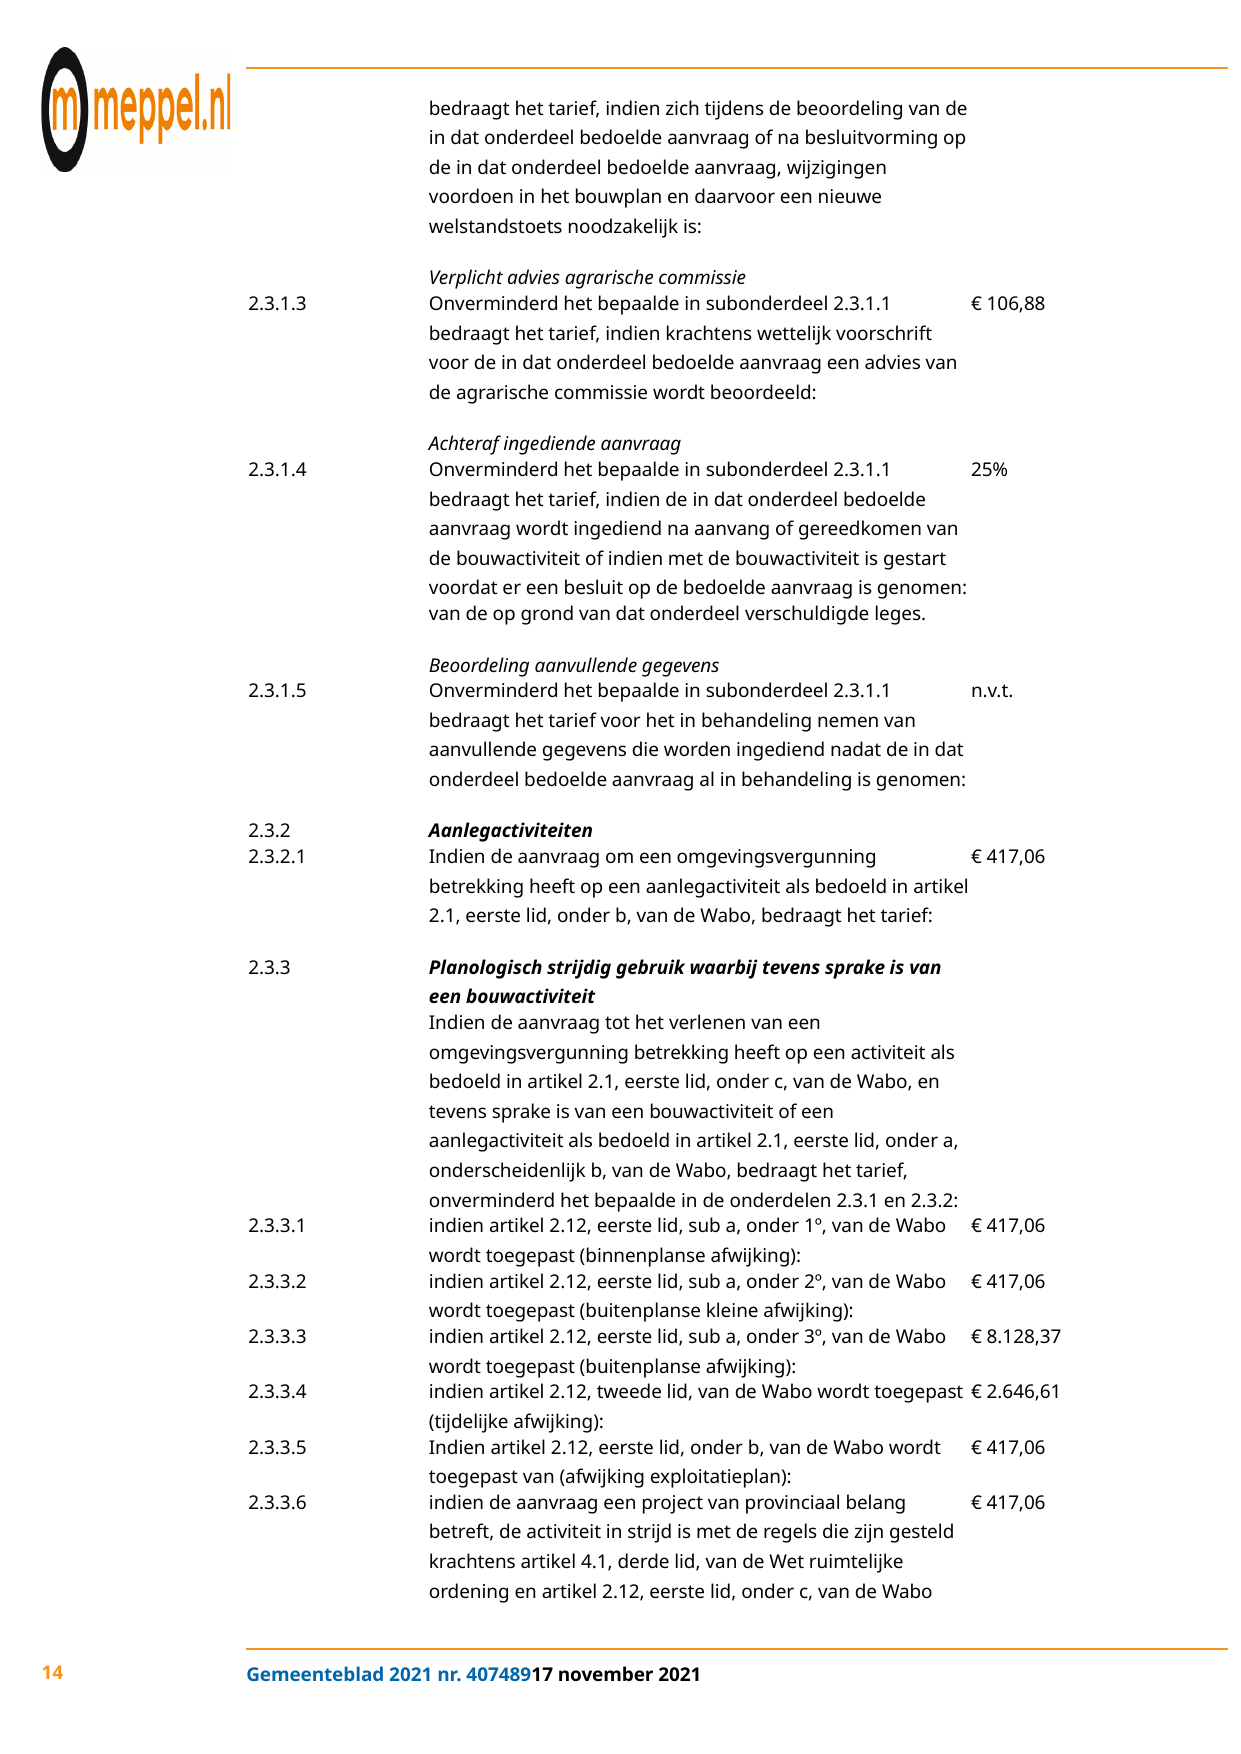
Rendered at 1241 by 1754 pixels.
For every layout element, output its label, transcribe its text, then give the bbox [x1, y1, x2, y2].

table_cell 2.3.1.4 [248, 456, 429, 600]
table_cell [971, 95, 1152, 239]
table_cell Planologisch strijdig gebruik waarbij tevens sprake is van een bouwactiviteit [429, 954, 971, 1009]
table_cell [971, 928, 1152, 954]
table_cell Indien de aanvraag om een omgevingsvergunning betrekking heeft op een aanlegactiviteit als bedoeld in artikel 2.1, eerste lid, onder b, van de Wabo, bedraagt het tarief: [429, 844, 971, 928]
table_cell [429, 792, 971, 818]
table_cell [971, 954, 1152, 1009]
table_cell [429, 405, 971, 431]
table_cell [971, 405, 1152, 431]
table_cell € 417,06 [971, 844, 1152, 928]
table_cell indien artikel 2.12, tweede lid, van de Wabo wordt toegepast (tijdelijke afwijking): [429, 1379, 971, 1434]
table_cell n.v.t. [971, 678, 1152, 792]
table_cell € 417,06 [971, 1489, 1152, 1604]
table_cell 2.3.3.5 [248, 1434, 429, 1489]
table_cell € 417,06 [971, 1268, 1152, 1323]
table_cell [248, 600, 429, 626]
table_cell indien artikel 2.12, eerste lid, sub a, onder 1º, van de Wabo wordt toegepast (binnenplanse afwijking): [429, 1213, 971, 1268]
table_cell [429, 626, 971, 652]
table_cell [248, 652, 429, 677]
table_cell Verplicht advies agrarische commissie [429, 265, 971, 290]
table_cell [971, 652, 1152, 677]
picture [41, 47, 231, 172]
table_cell indien de aanvraag een project van provinciaal belang betreft, de activiteit in strijd is met de regels die zijn gesteld krachtens artikel 4.1, derde lid, van de Wet ruimtelijke ordening en artikel 2.12, eerste lid, onder c, van de Wabo [429, 1489, 971, 1604]
table_cell [248, 95, 429, 239]
table_cell [248, 239, 429, 264]
table_cell [248, 265, 429, 290]
table_cell [971, 265, 1152, 290]
table_cell 2.3.3.1 [248, 1213, 429, 1268]
table_cell 2.3.3.3 [248, 1323, 429, 1378]
table_cell 2.3.3.6 [248, 1489, 429, 1604]
table_cell Indien artikel 2.12, eerste lid, onder b, van de Wabo wordt toegepast van (afwijking exploitatieplan): [429, 1434, 971, 1489]
table_cell 2.3.2.1 [248, 844, 429, 928]
table_cell [248, 405, 429, 431]
table_cell 25% [971, 456, 1152, 600]
table_cell € 8.128,37 [971, 1323, 1152, 1378]
table_cell [248, 1009, 429, 1213]
table_cell [971, 792, 1152, 818]
table_cell [248, 792, 429, 818]
table_cell indien artikel 2.12, eerste lid, sub a, onder 2º, van de Wabo wordt toegepast (buitenplanse kleine afwijking): [429, 1268, 971, 1323]
table_cell van de op grond van dat onderdeel verschuldigde leges. [429, 600, 971, 626]
table_cell Achteraf ingediende aanvraag [429, 431, 971, 456]
table_cell € 417,06 [971, 1434, 1152, 1489]
table_cell [971, 431, 1152, 456]
table_cell € 2.646,61 [971, 1379, 1152, 1434]
table_cell 2.3.3 [248, 954, 429, 1009]
table_cell 2.3.2 [248, 818, 429, 843]
table_cell Onverminderd het bepaalde in subonderdeel 2.3.1.1 bedraagt het tarief, indien krachtens wettelijk voorschrift voor de in dat onderdeel bedoelde aanvraag een advies van de agrarische commissie wordt beoordeeld: [429, 290, 971, 405]
table_cell [429, 239, 971, 264]
table_cell [248, 626, 429, 652]
table_cell bedraagt het tarief, indien zich tijdens de beoordeling van de in dat onderdeel bedoelde aanvraag of na besluitvorming op de in dat onderdeel bedoelde aanvraag, wijzigingen voordoen in het bouwplan en daarvoor een nieuwe welstandstoets noodzakelijk is: [429, 95, 971, 239]
table_cell [971, 600, 1152, 626]
table_cell 2.3.3.2 [248, 1268, 429, 1323]
table_cell Indien de aanvraag tot het verlenen van een omgevingsvergunning betrekking heeft op een activiteit als bedoeld in artikel 2.1, eerste lid, onder c, van de Wabo, en tevens sprake is van een bouwactiviteit of een aanlegactiviteit als bedoeld in artikel 2.1, eerste lid, onder a, onderscheidenlijk b, van de Wabo, bedraagt het tarief, onverminderd het bepaalde in de onderdelen 2.3.1 en 2.3.2: [429, 1009, 971, 1213]
table_cell Aanlegactiviteiten [429, 818, 971, 843]
table_cell indien artikel 2.12, eerste lid, sub a, onder 3º, van de Wabo wordt toegepast (buitenplanse afwijking): [429, 1323, 971, 1378]
table_cell [248, 431, 429, 456]
table_cell [429, 928, 971, 954]
table_cell Onverminderd het bepaalde in subonderdeel 2.3.1.1 bedraagt het tarief, indien de in dat onderdeel bedoelde aanvraag wordt ingediend na aanvang of gereedkomen van de bouwactiviteit of indien met de bouwactiviteit is gestart voordat er een besluit op de bedoelde aanvraag is genomen: [429, 456, 971, 600]
table_cell [971, 239, 1152, 264]
table_cell [971, 626, 1152, 652]
table_cell [971, 818, 1152, 843]
table_cell Beoordeling aanvullende gegevens [429, 652, 971, 677]
table_cell 2.3.1.3 [248, 290, 429, 405]
table_cell € 106,88 [971, 290, 1152, 405]
table_cell Onverminderd het bepaalde in subonderdeel 2.3.1.1 bedraagt het tarief voor het in behandeling nemen van aanvullende gegevens die worden ingediend nadat de in dat onderdeel bedoelde aanvraag al in behandeling is genomen: [429, 678, 971, 792]
table_cell 2.3.1.5 [248, 678, 429, 792]
table_cell [248, 928, 429, 954]
table_cell € 417,06 [971, 1213, 1152, 1268]
table_cell [971, 1009, 1152, 1213]
table_cell 2.3.3.4 [248, 1379, 429, 1434]
